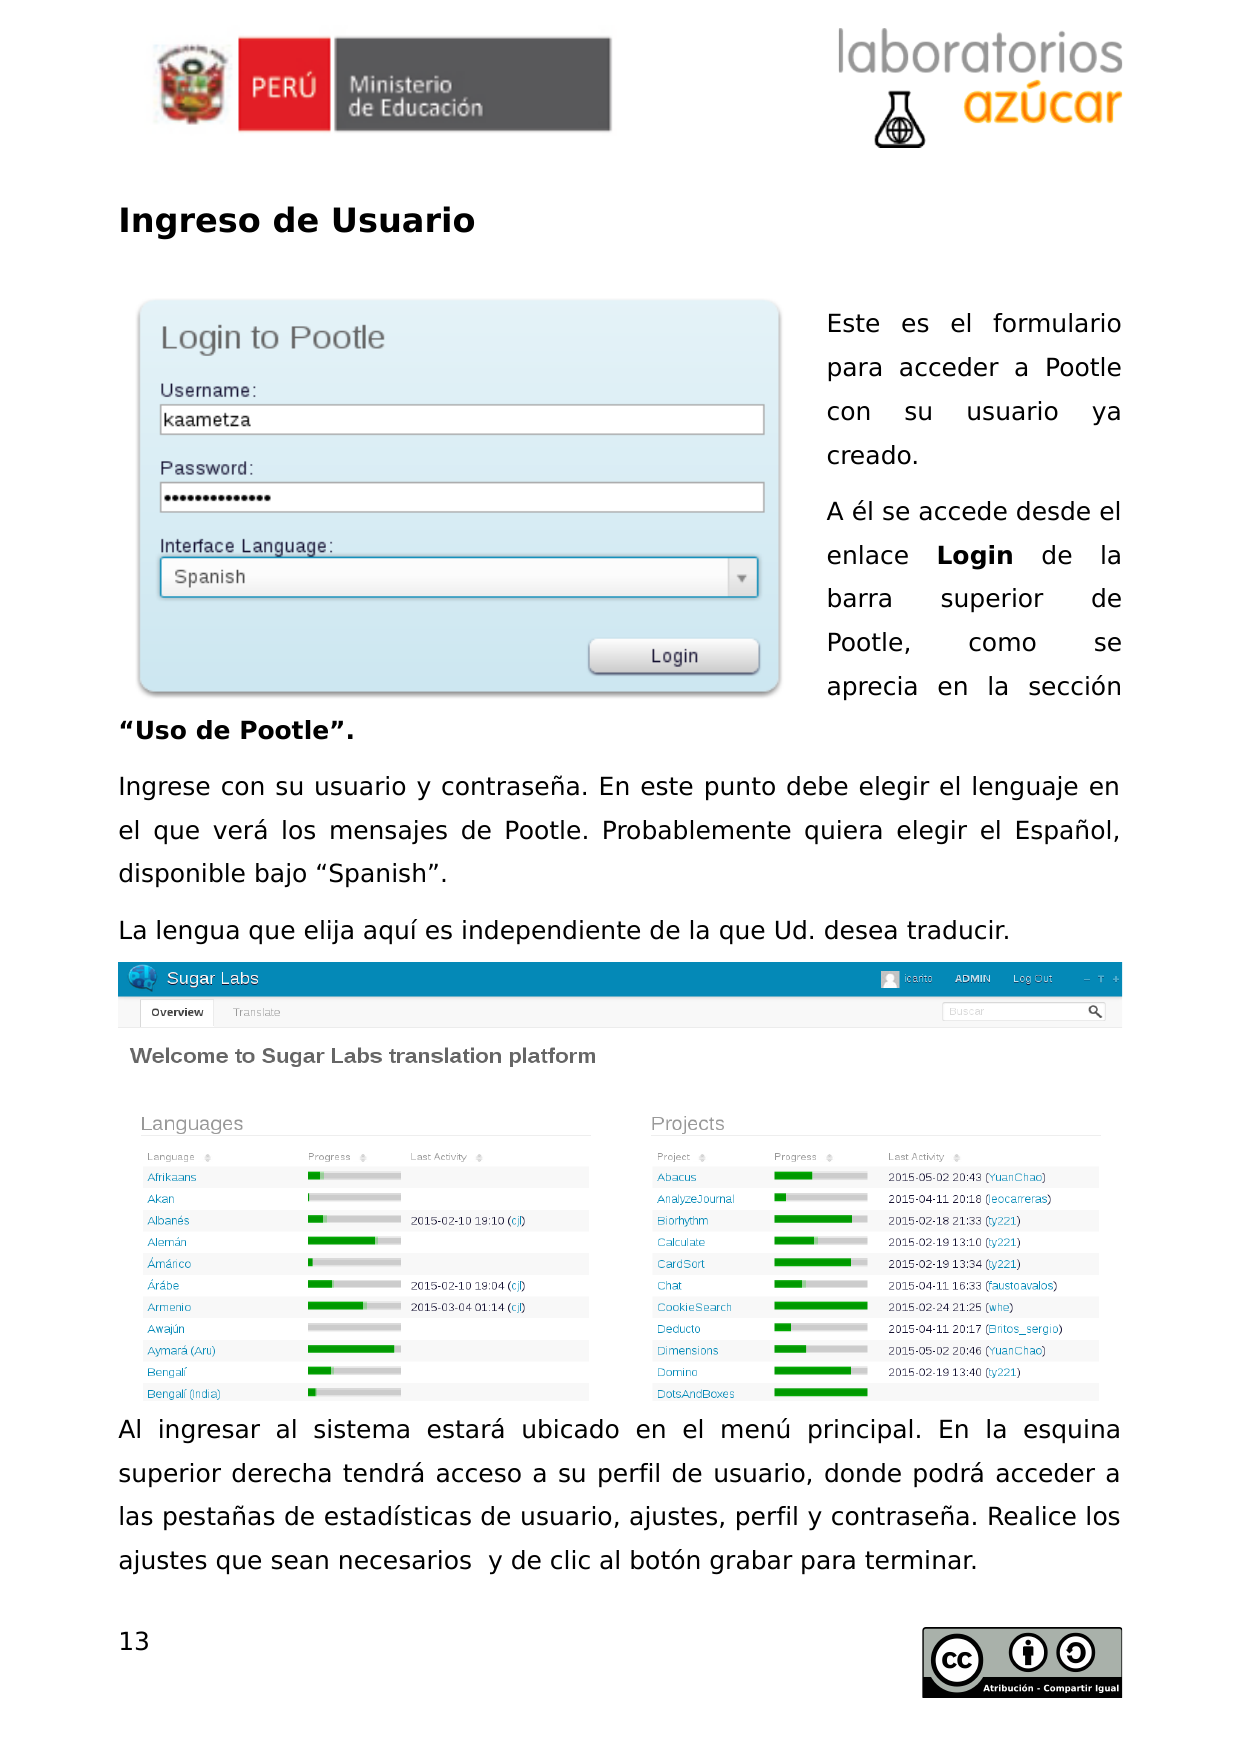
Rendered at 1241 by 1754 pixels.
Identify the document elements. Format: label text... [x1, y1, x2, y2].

picture [882, 972, 899, 987]
text La lengua que elija aquí es independiente de la que Ud. desea traducir. [118, 916, 1122, 945]
text Al ingresar al sistema estará ubicado en el menú principal. En la esquina superior derecha tendrá acceso a su perfil de usuario, donde podrá acceder a las pestañas de estadísticas de usuario, ajustes, perfil y contraseña. Realice los ajustes que sean necesarios y de clic al botón grabar para terminar. [118, 1401, 1122, 1575]
text A él se accede desde el enlace Login de la barra superior de Pootle, como se aprecia en la sección “Uso de Pootle”. [118, 497, 1122, 745]
picture [128, 290, 791, 705]
text Este es el formulario para acceder a Pootle con su usuario ya creado. [791, 309, 1122, 470]
text Ingrese con su usuario y contraseña. En este punto debe elegir el lenguaje en el que verá los mensajes de Pootle. Probablemente quiera elegir el Español, disponible bajo “Spanish”. [118, 772, 1122, 889]
picture [150, 969, 155, 980]
picture [137, 22, 631, 148]
subtitle Ingreso de Usuario [118, 202, 1122, 241]
picture [118, 997, 1123, 1401]
picture [133, 979, 143, 988]
text [118, 309, 128, 470]
picture [838, 28, 1123, 148]
picture [922, 1627, 1123, 1698]
